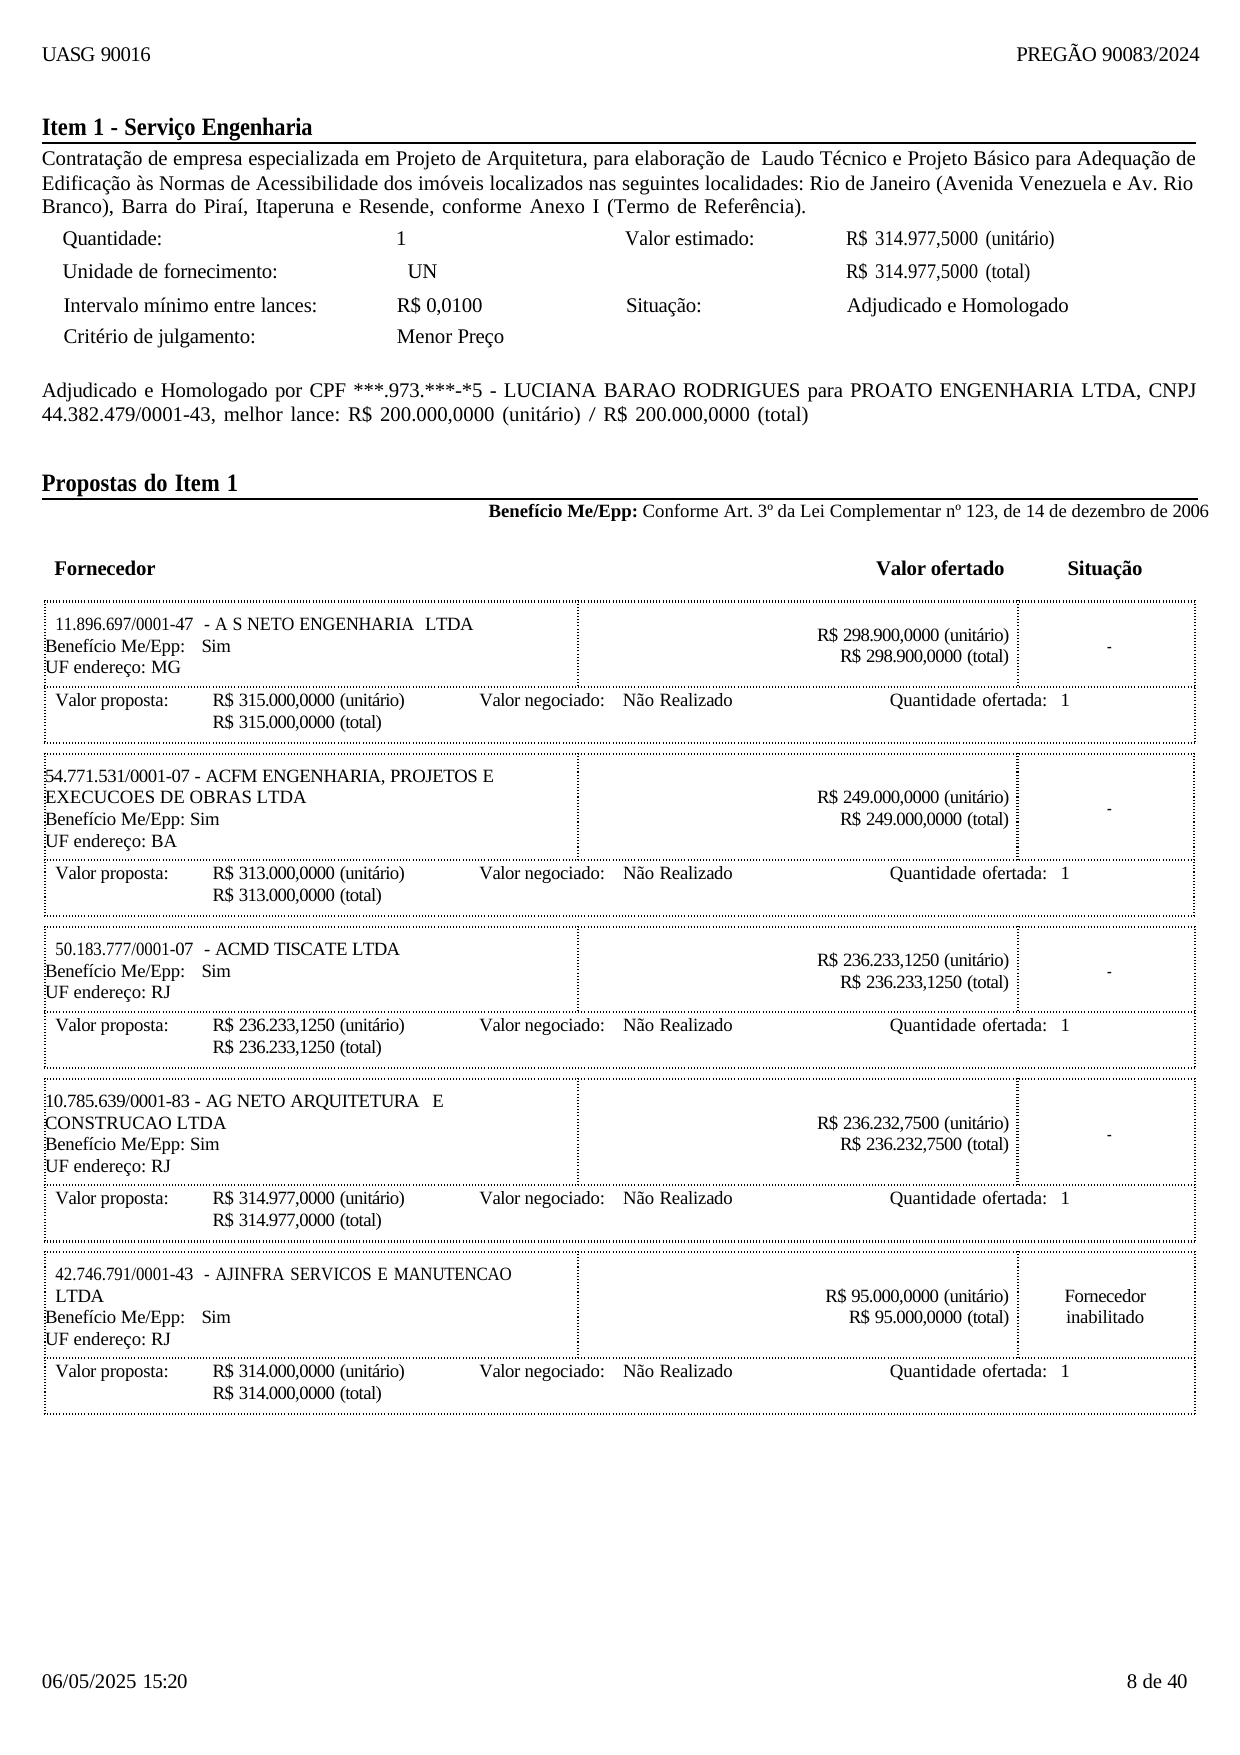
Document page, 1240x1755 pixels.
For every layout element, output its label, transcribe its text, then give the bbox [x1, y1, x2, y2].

table_header 42.746.791/0001-43 LTDA Benefício Me/Epp: UF endereço: RJ [45, 1251, 199, 1357]
table_header E [429, 1078, 578, 1184]
table_header R$ 236.232,7500 (unitário) R$ 236.232,7500 (total) [578, 1078, 1017, 1184]
table_cell Valor negociado: [429, 1184, 612, 1240]
table_header - [1018, 600, 1195, 686]
table_cell [564, 323, 773, 350]
table_cell Menor Preço [356, 323, 564, 350]
table_cell Não Realizado [612, 1184, 809, 1240]
table_cell R$ 315.000,0000 (unitário) R$ 315.000,0000 (total) [199, 686, 421, 742]
table_cell Valor negociado: [443, 859, 612, 915]
table_cell Valor proposta: [45, 686, 199, 742]
table_header Intervalo mínimo entre lances: [58, 296, 356, 323]
table_header - [1018, 753, 1194, 859]
table_header 50.183.777/0001-07 Benefício Me/Epp: UF endereço: RJ [45, 926, 199, 1011]
table_cell R$ 314.977,0000 (unitário) R$ 314.977,0000 (total) [190, 1184, 428, 1240]
table_cell Quantidade ofertada: [809, 859, 1052, 915]
table_cell 1 [1053, 1357, 1195, 1413]
table_header R$ 0,0100 [356, 296, 564, 323]
table_cell 1 [1052, 1184, 1194, 1240]
table_cell Quantidade ofertada: [809, 1184, 1052, 1240]
table_cell Não Realizado [612, 1357, 810, 1413]
table_cell Valor negociado: [444, 1357, 612, 1413]
table_header Fornecedor inabilitado [1018, 1251, 1195, 1357]
table_header - [1018, 1078, 1194, 1184]
table_header 11.896.697/0001-47 Benefício Me/Epp: UF endereço: MG [45, 600, 199, 686]
subtitle Item 1 - Serviço Engenharia [42, 112, 1210, 141]
table_header R$ 298.900,0000 (unitário) R$ 298.900,0000 (total) [578, 600, 1018, 686]
text Contratação de empresa especializada em Projeto de Arquitetura, para elaboração de Laudo Técnico e Projeto Básico para Adequação de Edificação às Normas de Acessibilidade dos imóveis localizados nas seguintes localidades: Rio de Janeiro (Avenida Venezuela e Av. Rio Branco), Barra do Piraí, Itaperuna e Resende, conforme Anexo I (Termo de Referência). [42, 146, 1196, 218]
table_header Adjudicado e Homologado [773, 296, 1075, 323]
table_header LTDA [421, 600, 578, 686]
table_header - ACMD TISCATE LTDA Sim [199, 926, 578, 1011]
table_cell Valor proposta: [45, 1184, 190, 1240]
table_cell Quantidade ofertada: [810, 686, 1053, 742]
table_cell Não Realizado [612, 686, 810, 742]
table_cell 1 [1053, 1011, 1195, 1067]
table_cell Não Realizado [612, 859, 809, 915]
table_header R$ 236.233,1250 (unitário) R$ 236.233,1250 (total) [578, 926, 1018, 1011]
table_cell [773, 323, 1075, 350]
text Adjudicado e Homologado por CPF ***.973.***-*5 - LUCIANA BARAO RODRIGUES para PROATO ENGENHARIA LTDA, CNPJ 44.382.479/0001-43, melhor lance: R$ 200.000,0000 (unitário) / R$ 200.000,0000 (total) [42, 378, 1198, 426]
table_cell Valor proposta: [45, 1011, 199, 1067]
table_cell Quantidade ofertada: [810, 1011, 1053, 1067]
table_cell R$ 236.233,1250 (unitário) R$ 236.233,1250 (total) [199, 1011, 443, 1067]
table_cell Valor proposta: [45, 1357, 199, 1413]
table_cell 1 [1053, 686, 1195, 742]
table_cell Critério de julgamento: [58, 323, 356, 350]
table_header - A S NETO ENGENHARIA Sim [199, 600, 421, 686]
text Unidade de fornecimento: UN R$ 314.977,5000 (total) [62, 259, 1210, 283]
table_cell Valor negociado: [444, 1011, 612, 1067]
table_cell Quantidade ofertada: [810, 1357, 1053, 1413]
table_header R$ 249.000,0000 (unitário) R$ 249.000,0000 (total) [578, 753, 1017, 859]
table_header R$ 95.000,0000 (unitário) R$ 95.000,0000 (total) [578, 1251, 1018, 1357]
table_header - AJINFRA SERVICOS E MANUTENCAO Sim [199, 1251, 578, 1357]
table_cell Valor proposta: [45, 859, 190, 915]
text Fornecedor Valor ofertado Situação [54, 556, 1210, 580]
table_header 54.771.531/0001-07 - ACFM ENGENHARIA, PROJETOS E EXECUCOES DE OBRAS LTDA Benefício Me/Epp: Sim UF endereço: BA [45, 753, 578, 859]
text Benefício Me/Epp: Conforme Art. 3º da Lei Complementar nº 123, de 14 de dezembro de 2006 [488, 497, 1210, 522]
table_cell Valor negociado: [421, 686, 612, 742]
table_header Situação: [564, 296, 773, 323]
text Quantidade: 1 Valor estimado: R$ 314.977,5000 (unitário) [62, 226, 1210, 250]
table_header - [1018, 926, 1195, 1011]
table_cell 1 [1052, 859, 1194, 915]
table_header 10.785.639/0001-83 - AG NETO ARQUITETURA CONSTRUCAO LTDA Benefício Me/Epp: Sim UF endereço: RJ [45, 1078, 428, 1184]
table_cell Não Realizado [612, 1011, 810, 1067]
table_cell R$ 314.000,0000 (unitário) R$ 314.000,0000 (total) [199, 1357, 443, 1413]
table_cell R$ 313.000,0000 (unitário) R$ 313.000,0000 (total) [190, 859, 443, 915]
subtitle Propostas do Item 1 [42, 468, 1210, 497]
